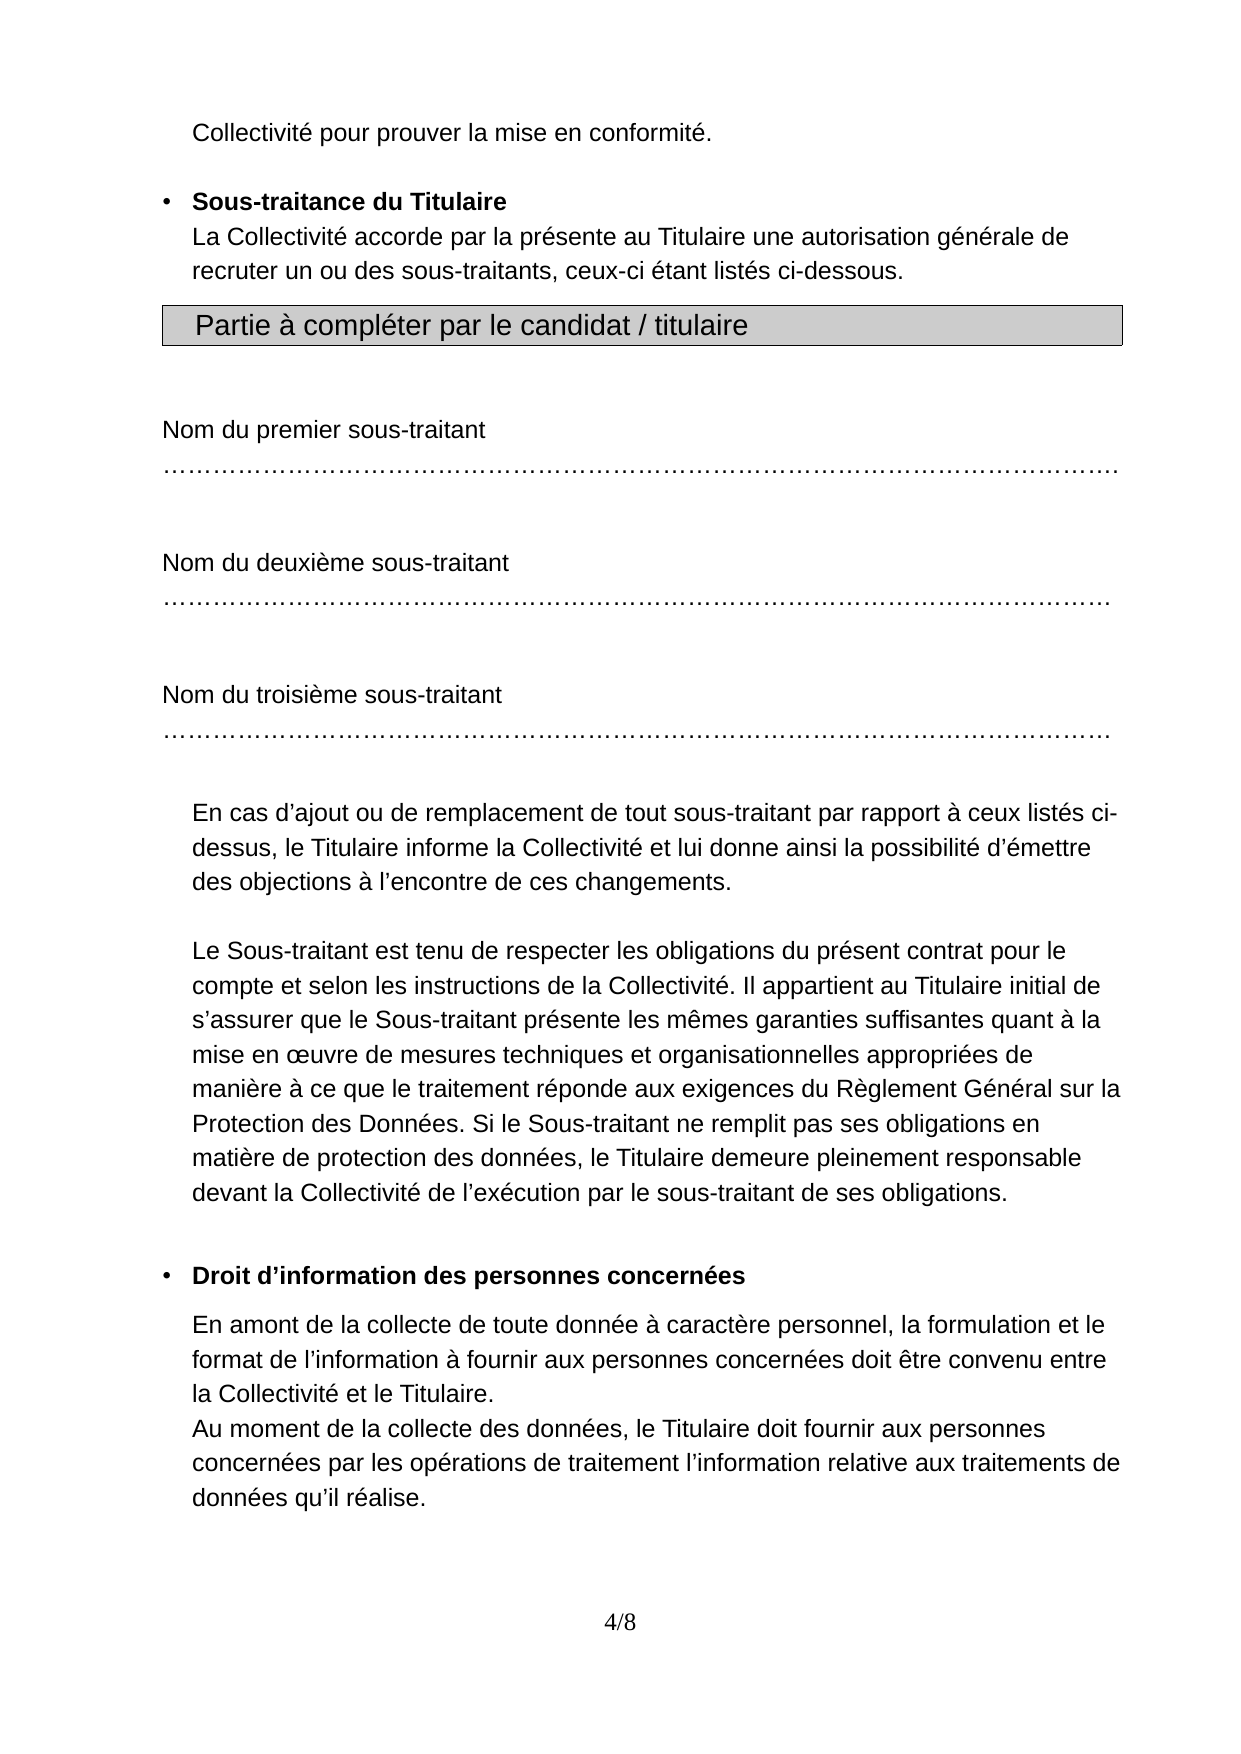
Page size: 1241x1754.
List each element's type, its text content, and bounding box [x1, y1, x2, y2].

list Collectivité pour prouver la mise en conformité. [162, 118, 1122, 181]
list En amont de la collecte de toute donnée à caractère personnel, la formulation et le format de l’information à fournir aux personnes concernées doit être convenu entre la Collectivité et le Titulaire. Au moment de la collecte des données, le Titulaire doit fournir aux personnes concernées par les opérations de traitement l’information relative aux traitements de données qu’il réalise. [162, 1310, 1122, 1546]
list Partie à compléter par le candidat / titulaire [163, 306, 1122, 345]
list En cas d’ajout ou de remplacement de tout sous-traitant par rapport à ceux listés ci-dessus, le Titulaire informe la Collectivité et lui donne ainsi la possibilité d’émettre des objections à l’encontre de ces changements. Le Sous-traitant est tenu de respecter les obligations du présent contrat pour le compte et selon les instructions de la Collectivité. Il appartient au Titulaire initial de s’assurer que le Sous-traitant présente les mêmes garanties suffisantes quant à la mise en œuvre de mesures techniques et organisationnelles appropriées de manière à ce que le traitement réponde aux exigences du Règlement Général sur la Protection des Données. Si le Sous-traitant ne remplit pas ses obligations en matière de protection des données, le Titulaire demeure pleinement responsable devant la Collectivité de l’exécution par le sous-traitant de ses obligations. [162, 764, 1122, 1241]
text Nom du troisième sous-traitant …………………………………………………………………………………………………… [162, 680, 1122, 743]
text Nom du premier sous-traitant ……………………………………………………………………………………………………. [162, 415, 1122, 478]
text Nom du deuxième sous-traitant …………………………………………………………………………………………………… [162, 548, 1122, 611]
list Sous-traitance du Titulaire La Collectivité accorde par la présente au Titulaire une autorisation générale de recruter un ou des sous-traitants, ceux-ci étant listés ci-dessous. [162, 187, 1122, 285]
list Droit d’information des personnes concernées [162, 1261, 1122, 1290]
